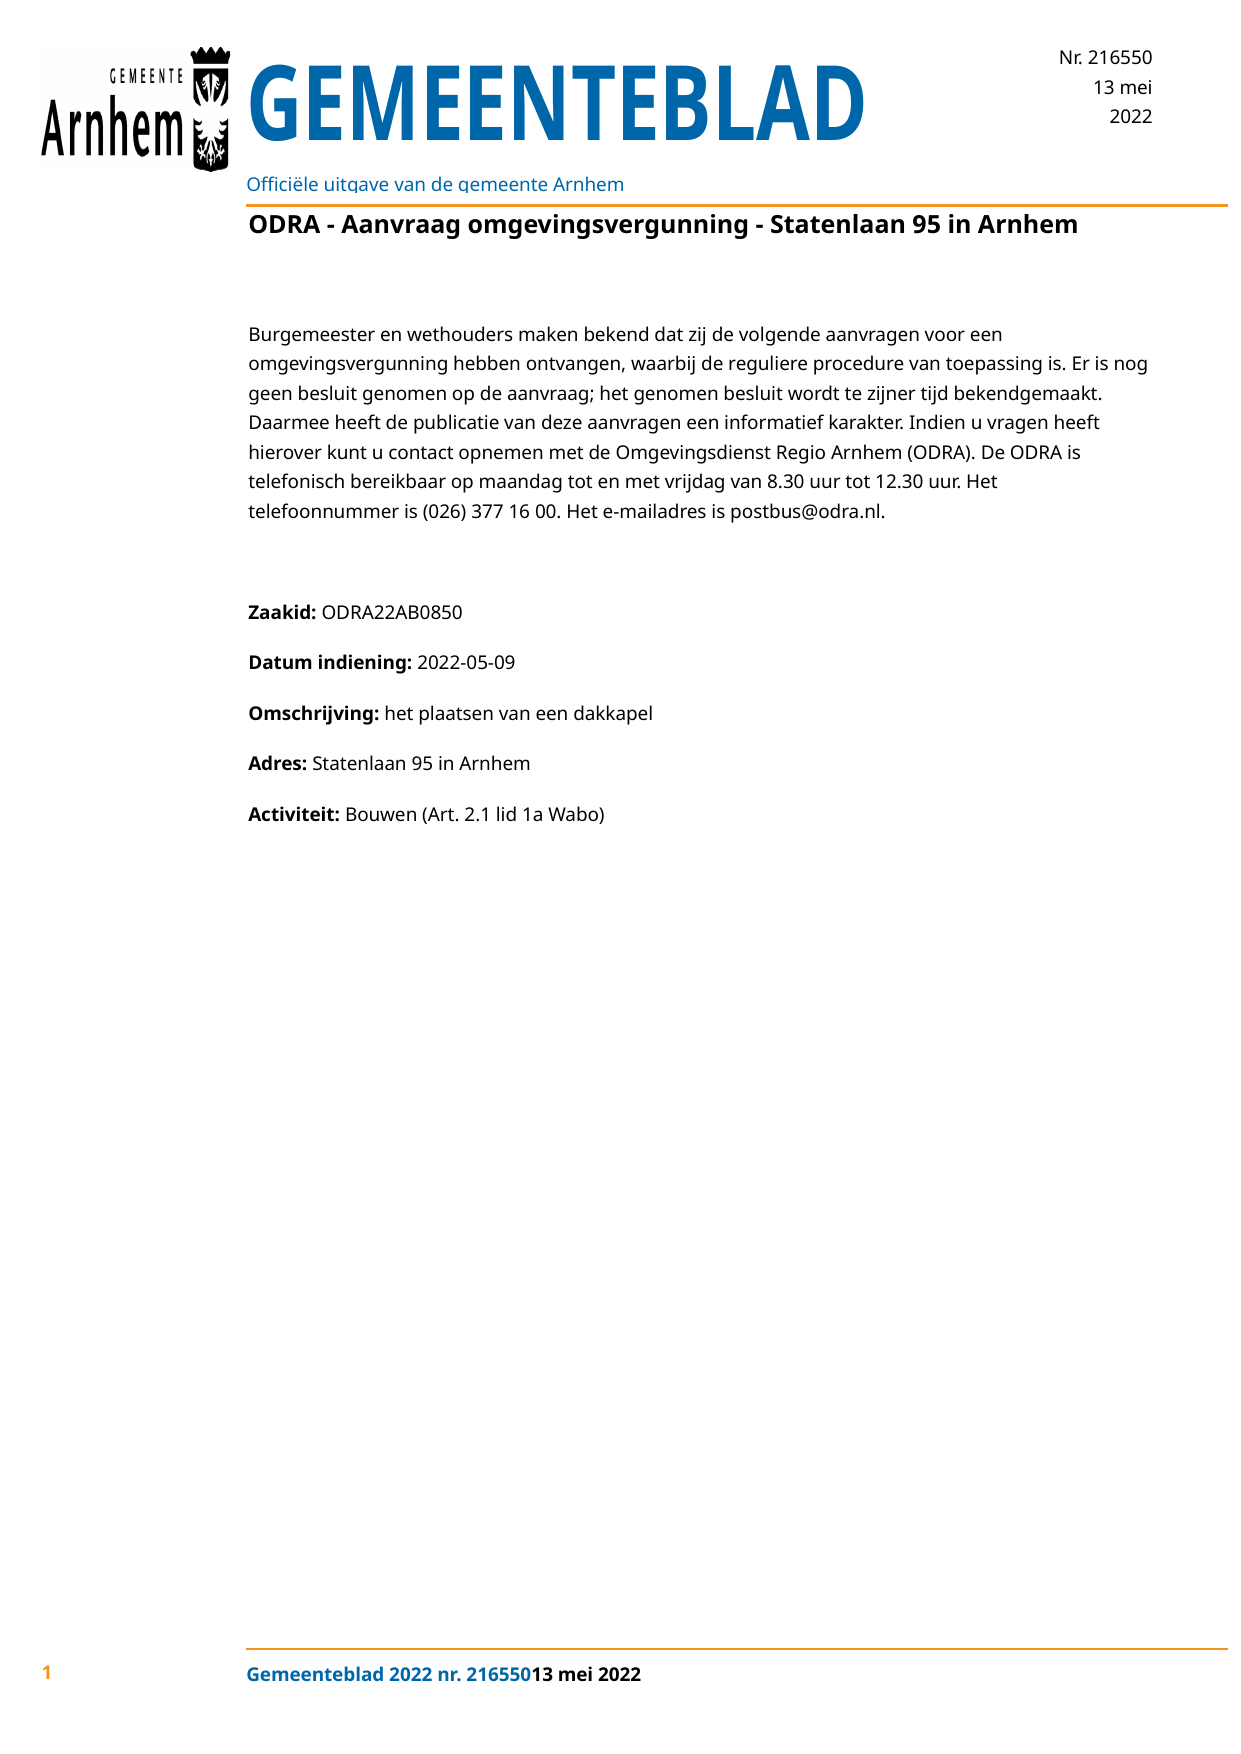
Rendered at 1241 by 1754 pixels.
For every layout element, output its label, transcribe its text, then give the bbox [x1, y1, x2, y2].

picture [41, 47, 231, 172]
text Adres: Statenlaan 95 in Arnhem [248, 750, 1152, 776]
text Datum indiening: 2022-05-09 [248, 649, 1152, 675]
text ODRA - Aanvraag omgevingsvergunning - Statenlaan 95 in Arnhem [248, 207, 1152, 241]
text Omschrijving: het plaatsen van een dakkapel [248, 700, 1152, 726]
text Burgemeester en wethouders maken bekend dat zij de volgende aanvragen voor een omgevingsvergunning hebben ontvangen, waarbij de reguliere procedure van toepassing is. Er is nog geen besluit genomen op de aanvraag; het genomen besluit wordt te zijner tijd bekendgemaakt. Daarmee heeft de publicatie van deze aanvragen een informatief karakter. Indien u vragen heeft hierover kunt u contact opnemen met de Omgevingsdienst Regio Arnhem (ODRA). De ODRA is telefonisch bereikbaar op maandag tot en met vrijdag van 8.30 uur tot 12.30 uur. Het telefoonnummer is (026) 377 16 00. Het e-mailadres is postbus@odra.nl. [248, 321, 1152, 524]
text Activiteit: Bouwen (Art. 2.1 lid 1a Wabo) [248, 801, 1152, 826]
text Zaakid: ODRA22AB0850 [248, 599, 1152, 625]
